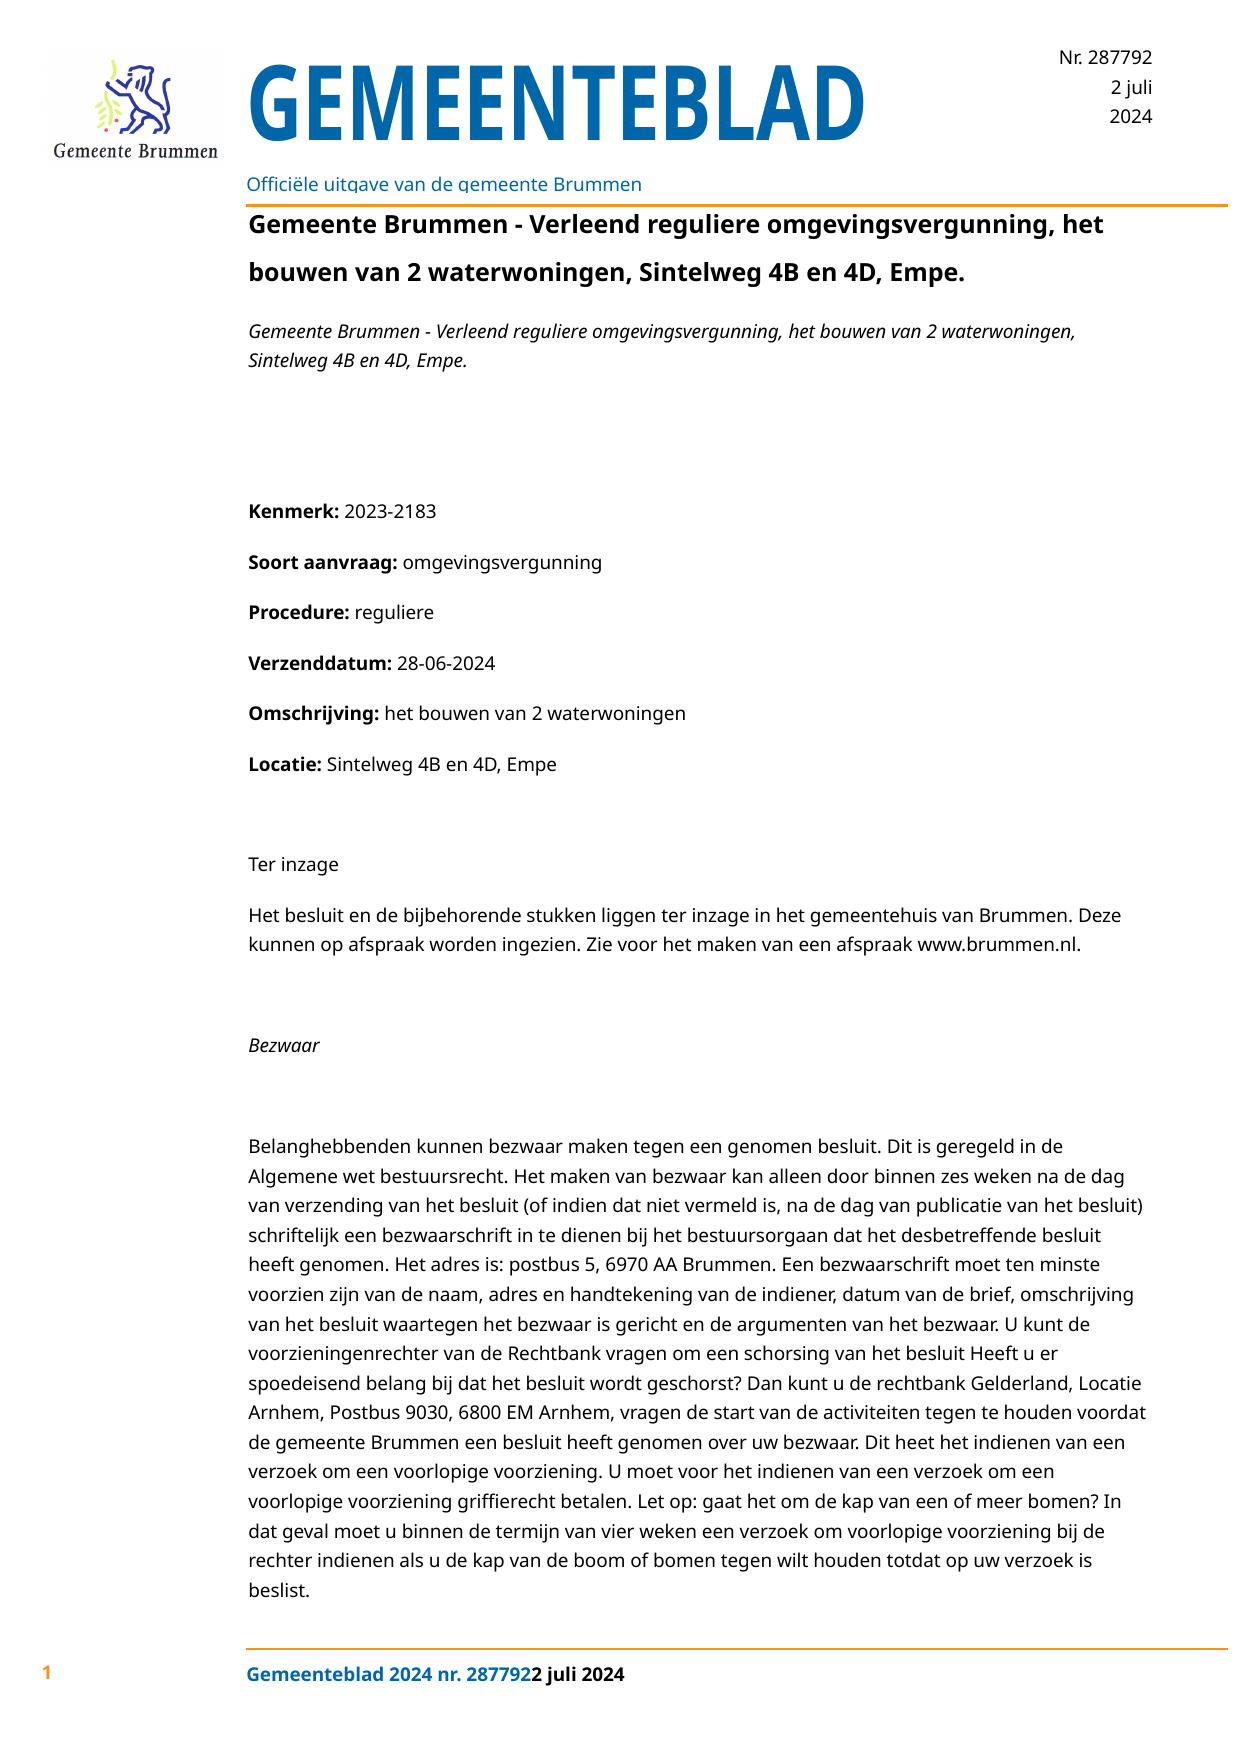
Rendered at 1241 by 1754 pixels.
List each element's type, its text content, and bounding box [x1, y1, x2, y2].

text Ter inzage [248, 852, 1152, 877]
text Het besluit en de bijbehorende stukken liggen ter inzage in het gemeentehuis van Brummen. Deze kunnen op afspraak worden ingezien. Zie voor het maken van een afspraak www.brummen.nl. [248, 902, 1152, 957]
text Locatie: Sintelweg 4B en 4D, Empe [248, 751, 1152, 777]
text Bezwaar [248, 1032, 1152, 1058]
text Procedure: reguliere [248, 599, 1152, 625]
text Gemeente Brummen - Verleend reguliere omgevingsvergunning, het bouwen van 2 waterwoningen, Sintelweg 4B en 4D, Empe. [248, 318, 1152, 373]
text Gemeente Brummen - Verleend reguliere omgevingsvergunning, het bouwen van 2 waterwoningen, Sintelweg 4B en 4D, Empe. [248, 207, 1152, 288]
picture [41, 47, 231, 172]
text Omschrijving: het bouwen van 2 waterwoningen [248, 700, 1152, 726]
text Verzenddatum: 28-06-2024 [248, 650, 1152, 676]
text Soort aanvraag: omgevingsvergunning [248, 549, 1152, 575]
text Belanghebbenden kunnen bezwaar maken tegen een genomen besluit. Dit is geregeld in de Algemene wet bestuursrecht. Het maken van bezwaar kan alleen door binnen zes weken na de dag van verzending van het besluit (of indien dat niet vermeld is, na de dag van publicatie van het besluit) schriftelijk een bezwaarschrift in te dienen bij het bestuursorgaan dat het desbetreffende besluit heeft genomen. Het adres is: postbus 5, 6970 AA Brummen. Een bezwaarschrift moet ten minste voorzien zijn van de naam, adres en handtekening van de indiener, datum van de brief, omschrijving van het besluit waartegen het bezwaar is gericht en de argumenten van het bezwaar. U kunt de voorzieningenrechter van de Rechtbank vragen om een schorsing van het besluit Heeft u er spoedeisend belang bij dat het besluit wordt geschorst? Dan kunt u de rechtbank Gelderland, Locatie Arnhem, Postbus 9030, 6800 EM Arnhem, vragen de start van de activiteiten tegen te houden voordat de gemeente Brummen een besluit heeft genomen over uw bezwaar. Dit heet het indienen van een verzoek om een voorlopige voorziening. U moet voor het indienen van een verzoek om een voorlopige voorziening griffierecht betalen. Let op: gaat het om de kap van een of meer bomen? In dat geval moet u binnen de termijn van vier weken een verzoek om voorlopige voorziening bij de rechter indienen als u de kap van de boom of bomen tegen wilt houden totdat op uw verzoek is beslist. [248, 1133, 1152, 1603]
text Kenmerk: 2023-2183 [248, 499, 1152, 524]
